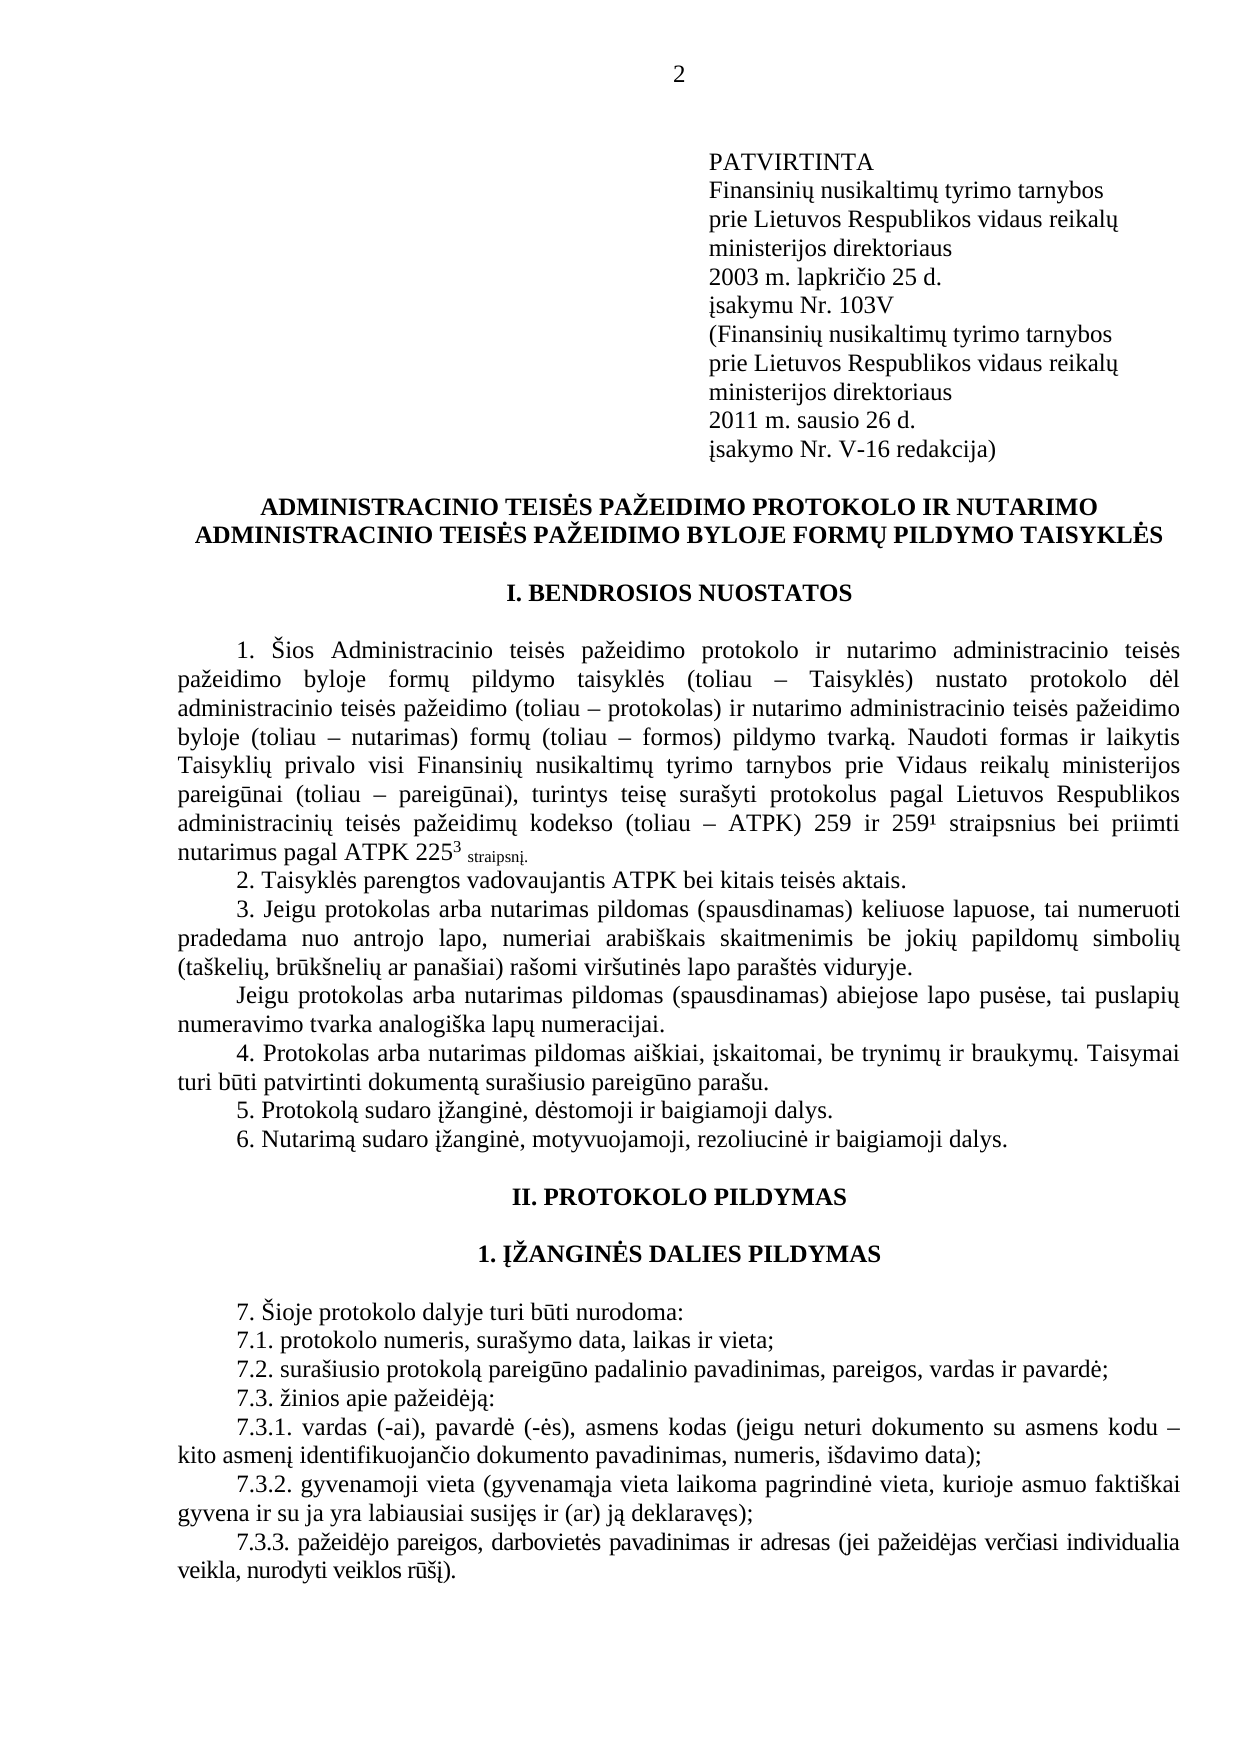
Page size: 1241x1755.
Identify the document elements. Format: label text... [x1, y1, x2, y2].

text 1. ĮŽANGINĖS DALIES PILDYMAS [177, 1239, 1181, 1268]
text 2. Taisyklės parengtos vadovaujantis ATPK bei kitais teisės aktais. [177, 866, 1181, 894]
text 5. Protokolą sudaro įžanginė, dėstomoji ir baigiamoji dalys. [177, 1096, 1181, 1124]
text 2011 m. sausio 26 d. [177, 406, 1181, 434]
text prie Lietuvos Respublikos vidaus reikalų [177, 348, 1181, 377]
text 1. Šios Administracinio teisės pažeidimo protokolo ir nutarimo administracinio teisės pažeidimo byloje formų pildymo taisyklės (toliau – Taisyklės) nustato protokolo dėl administracinio teisės pažeidimo (toliau – protokolas) ir nutarimo administracinio teisės pažeidimo byloje (toliau – nutarimas) formų (toliau – formos) pildymo tvarką. Naudoti formas ir laikytis Taisyklių privalo visi Finansinių nusikaltimų tyrimo tarnybos prie Vidaus reikalų ministerijos pareigūnai (toliau – pareigūnai), turintys teisę surašyti protokolus pagal Lietuvos Respublikos administracinių teisės pažeidimų kodekso (toliau – ATPK) 259 ir 259¹ straipsnius bei priimti nutarimus pagal ATPK 2253 straipsnį. [177, 636, 1181, 866]
text 7.2. surašiusio protokolą pareigūno padalinio pavadinimas, pareigos, vardas ir pavardė; [177, 1354, 1181, 1383]
text Finansinių nusikaltimų tyrimo tarnybos [177, 176, 1181, 204]
text ministerijos direktoriaus [177, 377, 1181, 406]
text 7.3.1. vardas (-ai), pavardė (-ės), asmens kodas (jeigu neturi dokumento su asmens kodu – kito asmenį identifikuojančio dokumento pavadinimas, numeris, išdavimo data); [177, 1412, 1181, 1469]
text 2003 m. lapkričio 25 d. [177, 262, 1181, 291]
text I. BENDROSIOS NUOSTATOS [177, 578, 1181, 607]
text 7.3.3. pažeidėjo pareigos, darbovietės pavadinimas ir adresas (jei pažeidėjas verčiasi individualia veikla, nurodyti veiklos rūšį). [177, 1527, 1181, 1584]
text ADMINISTRACINIO TEISĖS PAŽEIDIMO PROTOKOLO ir nutarimo administracinio teisės pažeidimo byloje FORMų PILDYMO TAISYKLĖS [177, 492, 1181, 549]
text ministerijos direktoriaus [177, 233, 1181, 262]
text II. Protokolo PILDYMAS [177, 1182, 1181, 1211]
text 3. Jeigu protokolas arba nutarimas pildomas (spausdinamas) keliuose lapuose, tai numeruoti pradedama nuo antrojo lapo, numeriai arabiškais skaitmenimis be jokių papildomų simbolių (taškelių, brūkšnelių ar panašiai) rašomi viršutinės lapo paraštės viduryje. [177, 894, 1181, 981]
text 6. Nutarimą sudaro įžanginė, motyvuojamoji, rezoliucinė ir baigiamoji dalys. [177, 1124, 1181, 1153]
text 7.3. žinios apie pažeidėją: [177, 1383, 1181, 1412]
text 7.1. protokolo numeris, surašymo data, laikas ir vieta; [177, 1326, 1181, 1354]
text PATVIRTINTA [177, 147, 1181, 176]
text prie Lietuvos Respublikos vidaus reikalų [177, 204, 1181, 233]
text 7. Šioje protokolo dalyje turi būti nurodoma: [177, 1297, 1181, 1326]
text 7.3.2. gyvenamoji vieta (gyvenamąja vieta laikoma pagrindinė vieta, kurioje asmuo faktiškai gyvena ir su ja yra labiausiai susijęs ir (ar) ją deklaravęs); [177, 1469, 1181, 1527]
text įsakymo Nr. V-16 redakcija) [177, 434, 1181, 463]
text įsakymu Nr. 103V [177, 291, 1181, 319]
text Jeigu protokolas arba nutarimas pildomas (spausdinamas) abiejose lapo pusėse, tai puslapių numeravimo tvarka analogiška lapų numeracijai. [177, 981, 1181, 1038]
text (Finansinių nusikaltimų tyrimo tarnybos [177, 319, 1181, 348]
text 4. Protokolas arba nutarimas pildomas aiškiai, įskaitomai, be trynimų ir braukymų. Taisymai turi būti patvirtinti dokumentą surašiusio pareigūno parašu. [177, 1038, 1181, 1096]
